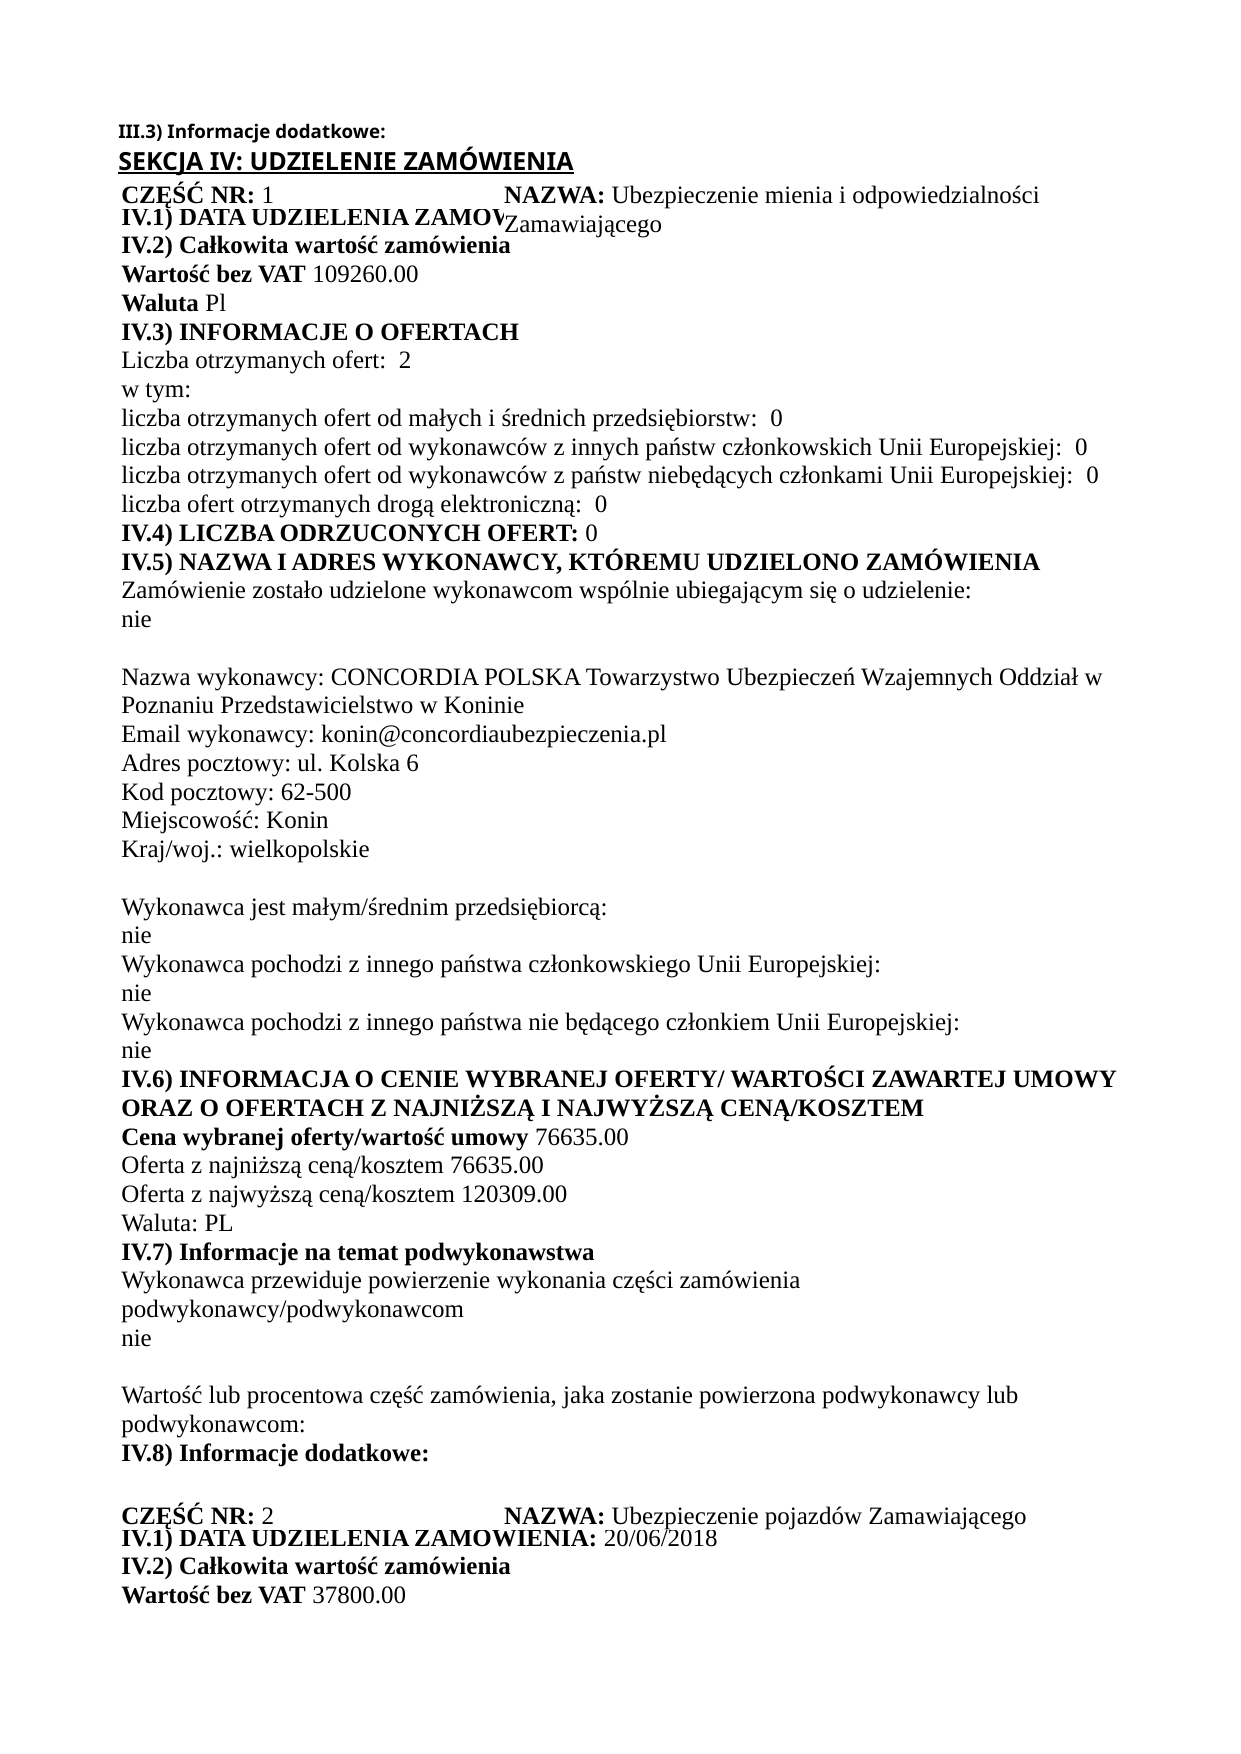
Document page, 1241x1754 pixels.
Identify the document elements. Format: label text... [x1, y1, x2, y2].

table_cell IV.1) DATA UDZIELENIA ZAMÓWIENIA: 20/06/2018 IV.2) Całkowita wartość zamówienia Wartość bez VAT 109260.00 Waluta Pl IV.3) INFORMACJE O OFERTACH Liczba otrzymanych ofert: 2 w tym: liczba otrzymanych ofert od małych i średnich przedsiębiorstw: 0 liczba otrzymanych ofert od wykonawców z innych państw członkowskich Unii Europejskiej: 0 liczba otrzymanych ofert od wykonawców z państw niebędących członkami Unii Europejskiej: 0 liczba ofert otrzymanych drogą elektroniczną: 0 IV.4) LICZBA ODRZUCONYCH OFERT: 0 IV.5) NAZWA I ADRES WYKONAWCY, KTÓREMU UDZIELONO ZAMÓWIENIA Zamówienie zostało udzielone wykonawcom wspólnie ubiegającym się o udzielenie: nie Nazwa wykonawcy: CONCORDIA POLSKA Towarzystwo Ubezpieczeń Wzajemnych Oddział w Poznaniu Przedstawicielstwo w Koninie Email wykonawcy: konin@concordiaubezpieczenia.pl Adres pocztowy: ul. Kolska 6 Kod pocztowy: 62-500 Miejscowość: Konin Kraj/woj.: wielkopolskie Wykonawca jest małym/średnim przedsiębiorcą: nie Wykonawca pochodzi z innego państwa członkowskiego Unii Europejskiej: nie Wykonawca pochodzi z innego państwa nie będącego członkiem Unii Europejskiej: nie IV.6) INFORMACJA O CENIE WYBRANEJ OFERTY/ WARTOŚCI ZAWARTEJ UMOWY ORAZ O OFERTACH Z NAJNIŻSZĄ I NAJWYŻSZĄ CENĄ/KOSZTEM Cena wybranej oferty/wartość umowy 76635.00 Oferta z najniższą ceną/kosztem 76635.00 Oferta z najwyższą ceną/kosztem 120309.00 Waluta: PL IV.7) Informacje na temat podwykonawstwa Wykonawca przewiduje powierzenie wykonania części zamówienia podwykonawcy/podwykonawcom nie Wartość lub procentowa część zamówienia, jaka zostanie powierzona podwykonawcy lub podwykonawcom: IV.8) Informacje dodatkowe: [118, 199, 1122, 1470]
table_header [118, 1499, 1105, 1530]
table_header [1105, 1499, 1122, 1509]
table_cell [1105, 188, 1122, 199]
table_cell [1105, 1509, 1122, 1520]
table_header [1105, 178, 1122, 188]
table_header [118, 178, 1105, 238]
table_cell [1077, 188, 1105, 199]
text III.3) Informacje dodatkowe: [118, 118, 1122, 144]
text SEKCJA IV: UDZIELENIE ZAMÓWIENIA [118, 144, 1122, 178]
table_cell [1077, 1509, 1105, 1520]
table_cell IV.1) DATA UDZIELENIA ZAMÓWIENIA: 20/06/2018 IV.2) Całkowita wartość zamówienia Wartość bez VAT 37800.00 [118, 1520, 1122, 1612]
